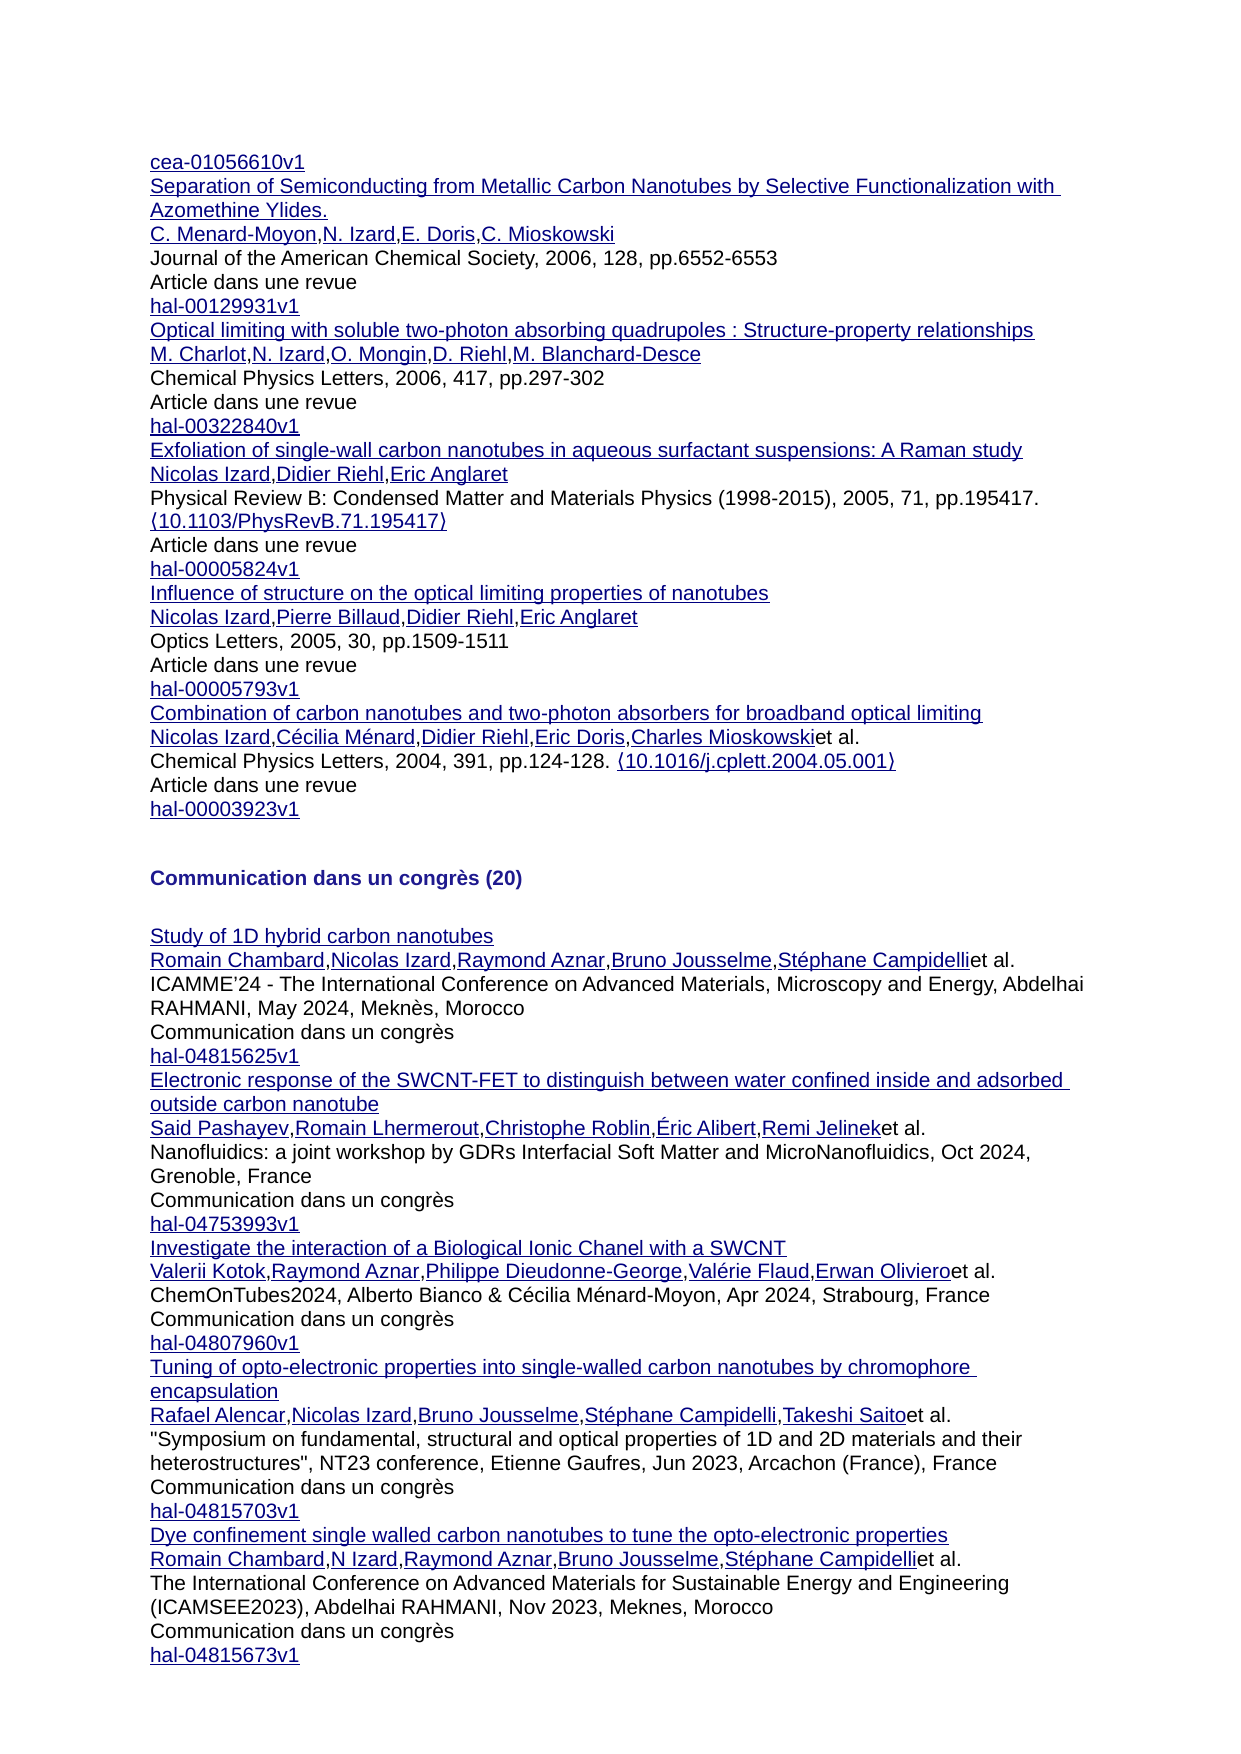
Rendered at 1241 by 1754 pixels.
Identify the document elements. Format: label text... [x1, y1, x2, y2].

table_cell Influence of structure on the optical limiting properties of nanotubes Nicolas Izard,Pierre Billaud,Didier Riehl,Eric Anglaret Optics Letters, 2005, 30, pp.1509-1511 Article dans une revue hal-00005793v1 [150, 581, 1090, 701]
table_cell Optical limiting with soluble two-photon absorbing quadrupoles : Structure-property relationships M. Charlot,N. Izard,O. Mongin,D. Riehl,M. Blanchard-Desce Chemical Physics Letters, 2006, 417, pp.297-302 Article dans une revue hal-00322840v1 [150, 318, 1090, 437]
table_cell cea-01056610v1 [150, 150, 1090, 174]
table_cell Separation of Semiconducting from Metallic Carbon Nanotubes by Selective Functionalization with Azomethine Ylides. C. Menard-Moyon,N. Izard,E. Doris,C. Mioskowski Journal of the American Chemical Society, 2006, 128, pp.6552-6553 Article dans une revue hal-00129931v1 [150, 174, 1090, 318]
table_cell Investigate the interaction of a Biological Ionic Chanel with a SWCNT Valerii Kotok,Raymond Aznar,Philippe Dieudonne-George,Valérie Flaud,Erwan Olivieroet al. ChemOnTubes2024, Alberto Bianco & Cécilia Ménard-Moyon, Apr 2024, Strabourg, France Communication dans un congrès hal-04807960v1 [150, 1235, 1090, 1355]
table_cell Exfoliation of single-wall carbon nanotubes in aqueous surfactant suspensions: A Raman study Nicolas Izard,Didier Riehl,Eric Anglaret Physical Review B: Condensed Matter and Materials Physics (1998-2015), 2005, 71, pp.195417. ⟨10.1103/PhysRevB.71.195417⟩ Article dans une revue hal-00005824v1 [150, 438, 1090, 581]
table_cell Electronic response of the SWCNT-FET to distinguish between water confined inside and adsorbed outside carbon nanotube Said Pashayev,Romain Lhermerout,Christophe Roblin,Éric Alibert,Remi Jelineket al. Nanofluidics: a joint workshop by GDRs Interfacial Soft Matter and MicroNanofluidics, Oct 2024, Grenoble, France Communication dans un congrès hal-04753993v1 [150, 1068, 1090, 1235]
table_cell Combination of carbon nanotubes and two-photon absorbers for broadband optical limiting Nicolas Izard,Cécilia Ménard,Didier Riehl,Eric Doris,Charles Mioskowskiet al. Chemical Physics Letters, 2004, 391, pp.124-128. ⟨10.1016/j.cplett.2004.05.001⟩ Article dans une revue hal-00003923v1 [150, 701, 1090, 821]
subtitle Communication dans un congrès (20) [150, 866, 1090, 889]
table_header Study of 1D hybrid carbon nanotubes Romain Chambard,Nicolas Izard,Raymond Aznar,Bruno Jousselme,Stéphane Campidelliet al. ICAMME’24 - The International Conference on Advanced Materials, Microscopy and Energy, Abdelhai RAHMANI, May 2024, Meknès, Morocco Communication dans un congrès hal-04815625v1 [150, 924, 1090, 1068]
table_cell Tuning of opto-electronic properties into single-walled carbon nanotubes by chromophore encapsulation Rafael Alencar,Nicolas Izard,Bruno Jousselme,Stéphane Campidelli,Takeshi Saitoet al. "Symposium on fundamental, structural and optical properties of 1D and 2D materials and their heterostructures", NT23 conference, Etienne Gaufres, Jun 2023, Arcachon (France), France Communication dans un congrès hal-04815703v1 [150, 1355, 1090, 1523]
table_cell Dye confinement single walled carbon nanotubes to tune the opto-electronic properties Romain Chambard,N Izard,Raymond Aznar,Bruno Jousselme,Stéphane Campidelliet al. The International Conference on Advanced Materials for Sustainable Energy and Engineering (ICAMSEE2023), Abdelhai RAHMANI, Nov 2023, Meknes, Morocco Communication dans un congrès hal-04815673v1 [150, 1523, 1090, 1667]
